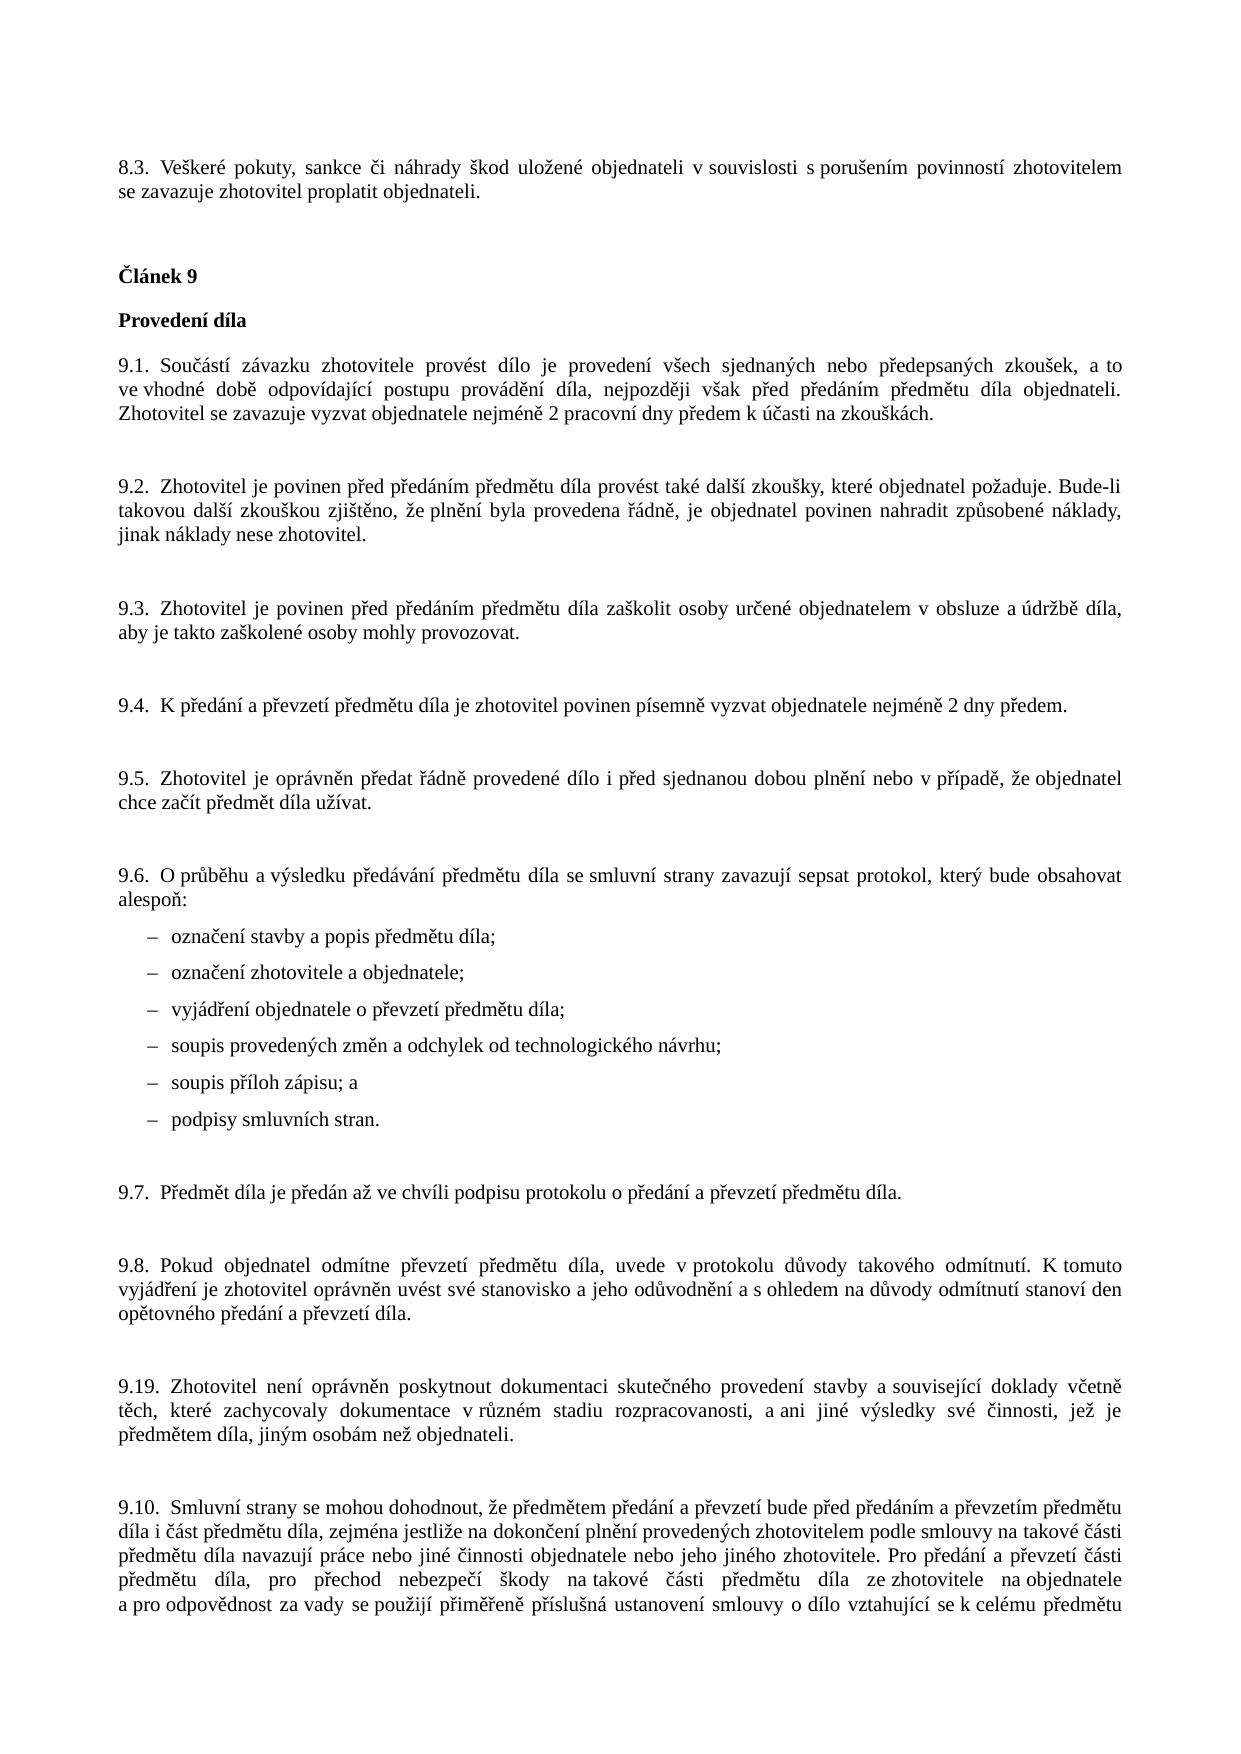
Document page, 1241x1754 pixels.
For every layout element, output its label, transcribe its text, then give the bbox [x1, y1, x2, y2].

text – soupis příloh zápisu; a [147, 1070, 1122, 1094]
text 9.7. Předmět díla je předán až ve chvíli podpisu protokolu o předání a převzetí předmětu díla. [118, 1179, 1122, 1204]
text – označení stavby a popis předmětu díla; [147, 924, 1122, 948]
text Článek 9 [118, 264, 1122, 288]
text 9.4. K předání a převzetí předmětu díla je zhotovitel povinen písemně vyzvat objednatele nejméně 2 dny předem. [118, 693, 1122, 717]
text 9.2. Zhotovitel je povinen před předáním předmětu díla provést také další zkoušky, které objednatel požaduje. Bude-li takovou další zkouškou zjištěno, že plnění byla provedena řádně, je objednatel povinen nahradit způsobené náklady, jinak náklady nese zhotovitel. [118, 474, 1122, 546]
text 9.8. Pokud objednatel odmítne převzetí předmětu díla, uvede v protokolu důvody takového odmítnutí. K tomuto vyjádření je zhotovitel oprávněn uvést své stanovisko a jeho odůvodnění a s ohledem na důvody odmítnutí stanoví den opětovného předání a převzetí díla. [118, 1253, 1122, 1325]
text 9.10. Smluvní strany se mohou dohodnout, že předmětem předání a převzetí bude před předáním a převzetím předmětu díla i část předmětu díla, zejména jestliže na dokončení plnění provedených zhotovitelem podle smlouvy na takové části předmětu díla navazují práce nebo jiné činnosti objednatele nebo jeho jiného zhotovitele. Pro předání a převzetí části předmětu díla, pro přechod nebezpečí škody na takové části předmětu díla ze zhotovitele na objednatele a pro odpovědnost za vady se použijí přiměřeně příslušná ustanovení smlouvy o dílo vztahující se k celému předmětu [118, 1495, 1122, 1616]
text – podpisy smluvních stran. [147, 1106, 1122, 1131]
text – označení zhotovitele a objednatele; [147, 960, 1122, 984]
text 9.19. Zhotovitel není oprávněn poskytnout dokumentaci skutečného provedení stavby a související doklady včetně těch, které zachycovaly dokumentace v různém stadiu rozpracovanosti, a ani jiné výsledky své činnosti, jež je předmětem díla, jiným osobám než objednateli. [118, 1374, 1122, 1446]
text 9.6. O průběhu a výsledku předávání předmětu díla se smluvní strany zavazují sepsat protokol, který bude obsahovat alespoň: [118, 863, 1122, 911]
text 8.3. Veškeré pokuty, sankce či náhrady škod uložené objednateli v souvislosti s porušením povinností zhotovitelem se zavazuje zhotovitel proplatit objednateli. [118, 155, 1122, 203]
text Provedení díla [118, 308, 1122, 332]
text 9.1. Součástí závazku zhotovitele provést dílo je provedení všech sjednaných nebo předepsaných zkoušek, a to ve vhodné době odpovídající postupu provádění díla, nejpozději však před předáním předmětu díla objednateli. Zhotovitel se zavazuje vyzvat objednatele nejméně 2 pracovní dny předem k účasti na zkouškách. [118, 353, 1122, 425]
text – vyjádření objednatele o převzetí předmětu díla; [147, 997, 1122, 1021]
text 9.3. Zhotovitel je povinen před předáním předmětu díla zaškolit osoby určené objednatelem v obsluze a údržbě díla, aby je takto zaškolené osoby mohly provozovat. [118, 596, 1122, 644]
text – soupis provedených změn a odchylek od technologického návrhu; [147, 1033, 1122, 1057]
text 9.5. Zhotovitel je oprávněn předat řádně provedené dílo i před sjednanou dobou plnění nebo v případě, že objednatel chce začít předmět díla užívat. [118, 766, 1122, 814]
